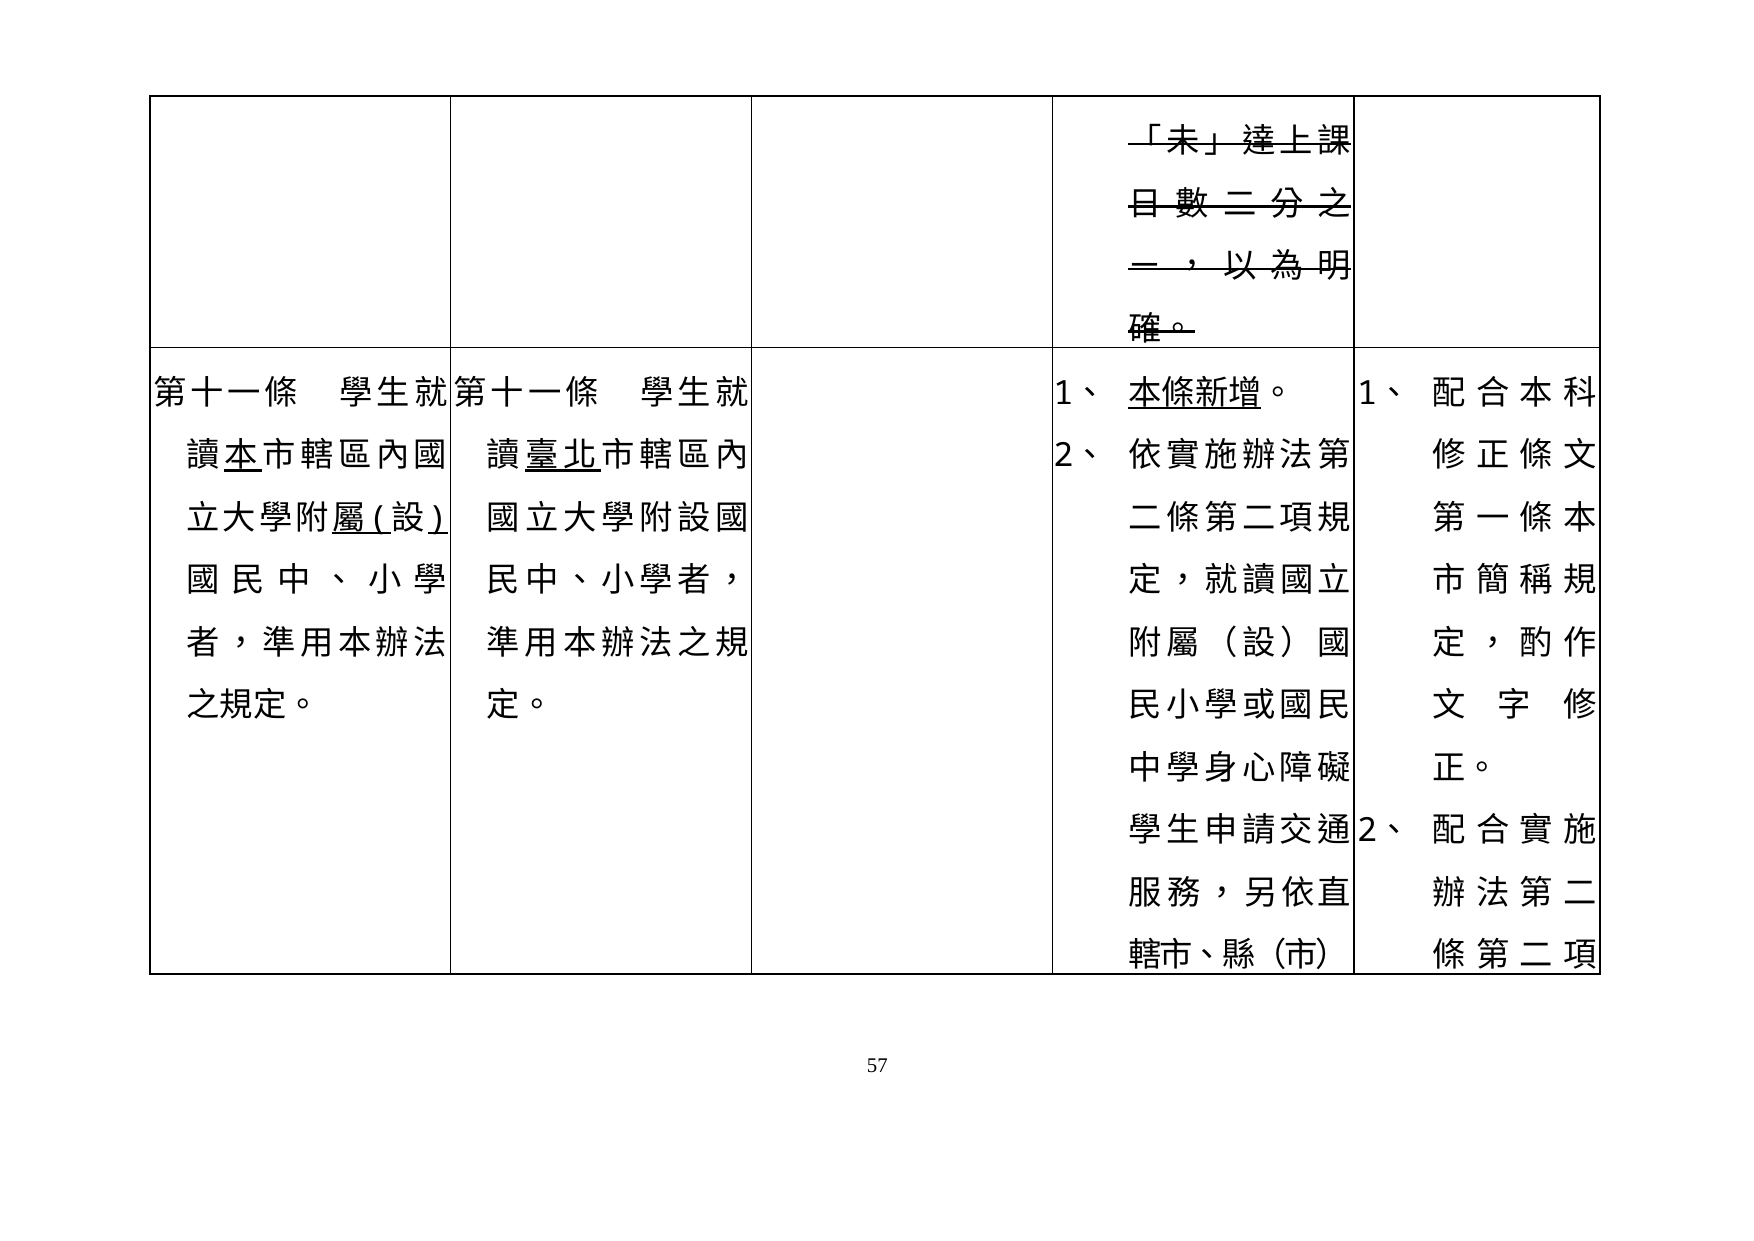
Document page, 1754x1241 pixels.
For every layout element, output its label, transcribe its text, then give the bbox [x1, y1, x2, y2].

table_cell [151, 97, 450, 347]
table_cell 第十一條 學生就讀臺北市轄區內國立大學附設國民中、小學者，準用本辦法之規定。 [451, 348, 751, 973]
table_cell 本條新增。 依實施辦法第二條第二項規定，就讀國立附屬（設）國民小學或國民中學身心障礙學生申請交通服務，另依直轄市、縣（市） [1053, 348, 1353, 973]
table_cell [752, 348, 1052, 973]
table_cell 第十一條 學生就讀本市轄區內國立大學附屬(設)國民中、小學者，準用本辦法之規定。 [151, 348, 450, 973]
table_cell 配合本科修正條文第一條本市簡稱規定，酌作文字修正。 配合實施辦法第二條第二項 [1355, 348, 1599, 973]
table_cell [1355, 97, 1599, 347]
table_cell 條次遞改。 現行條文所定行政處分附款記載之立法體例，已為本市法規現行體例所不採，爰參照臺北市推展家庭教育獎助辦法第十二條及臺北市教保服務機構及教保服務人員獎勵辦法第十條之內容予修正之，並於修正條文本文增列幼兒，理由同修正名稱說明。又學生或幼兒經核准交通服務後，如不符合第四條第一項所定條件、違反第四條第二項規定、，宜有撤銷或廢止原核准處分之要件規定，爰增訂修正條文第一款及第二款，並將現行條文第一項第一款及第三款附款分別移列為修正條文第三款及第四款，並酌作修正。又現行條文第一項第二款附款內容已含括於修正條文第一款，為免重複覆規範，爰予刪除。 現行條文第二項前段關於追回已撥付之全部或一部補助規定移列至修正條文本文合併規範。又逾期未返還依法移送強制執行或涉及刑事責任者，移送司法機關辦理，核屬當然之理，不待明定，依現行法制體例，爰予刪除。 鑑於修正條文第四款學生或幼兒未到校上課之事由態樣繁多，實務上教育局宜視個案具體情況予以認定是否撤銷或廢止原核准處分，為保留實務運作彈性，爰將「應」撤銷修正為「得」撤銷，以符實需併予敘明。 配合修正條文第八條第三項「應」達上課日數二分之ㄧ，將現行條文第一項末段每學期未到校上課之日數逾應上課日數二分之ㄧ，於第四款修正為每學期到校上課之日數，「未」達上課日數二分之ㄧ，以為明確。 [1053, 97, 1353, 347]
table_cell [451, 97, 751, 347]
table_cell [752, 97, 1052, 347]
